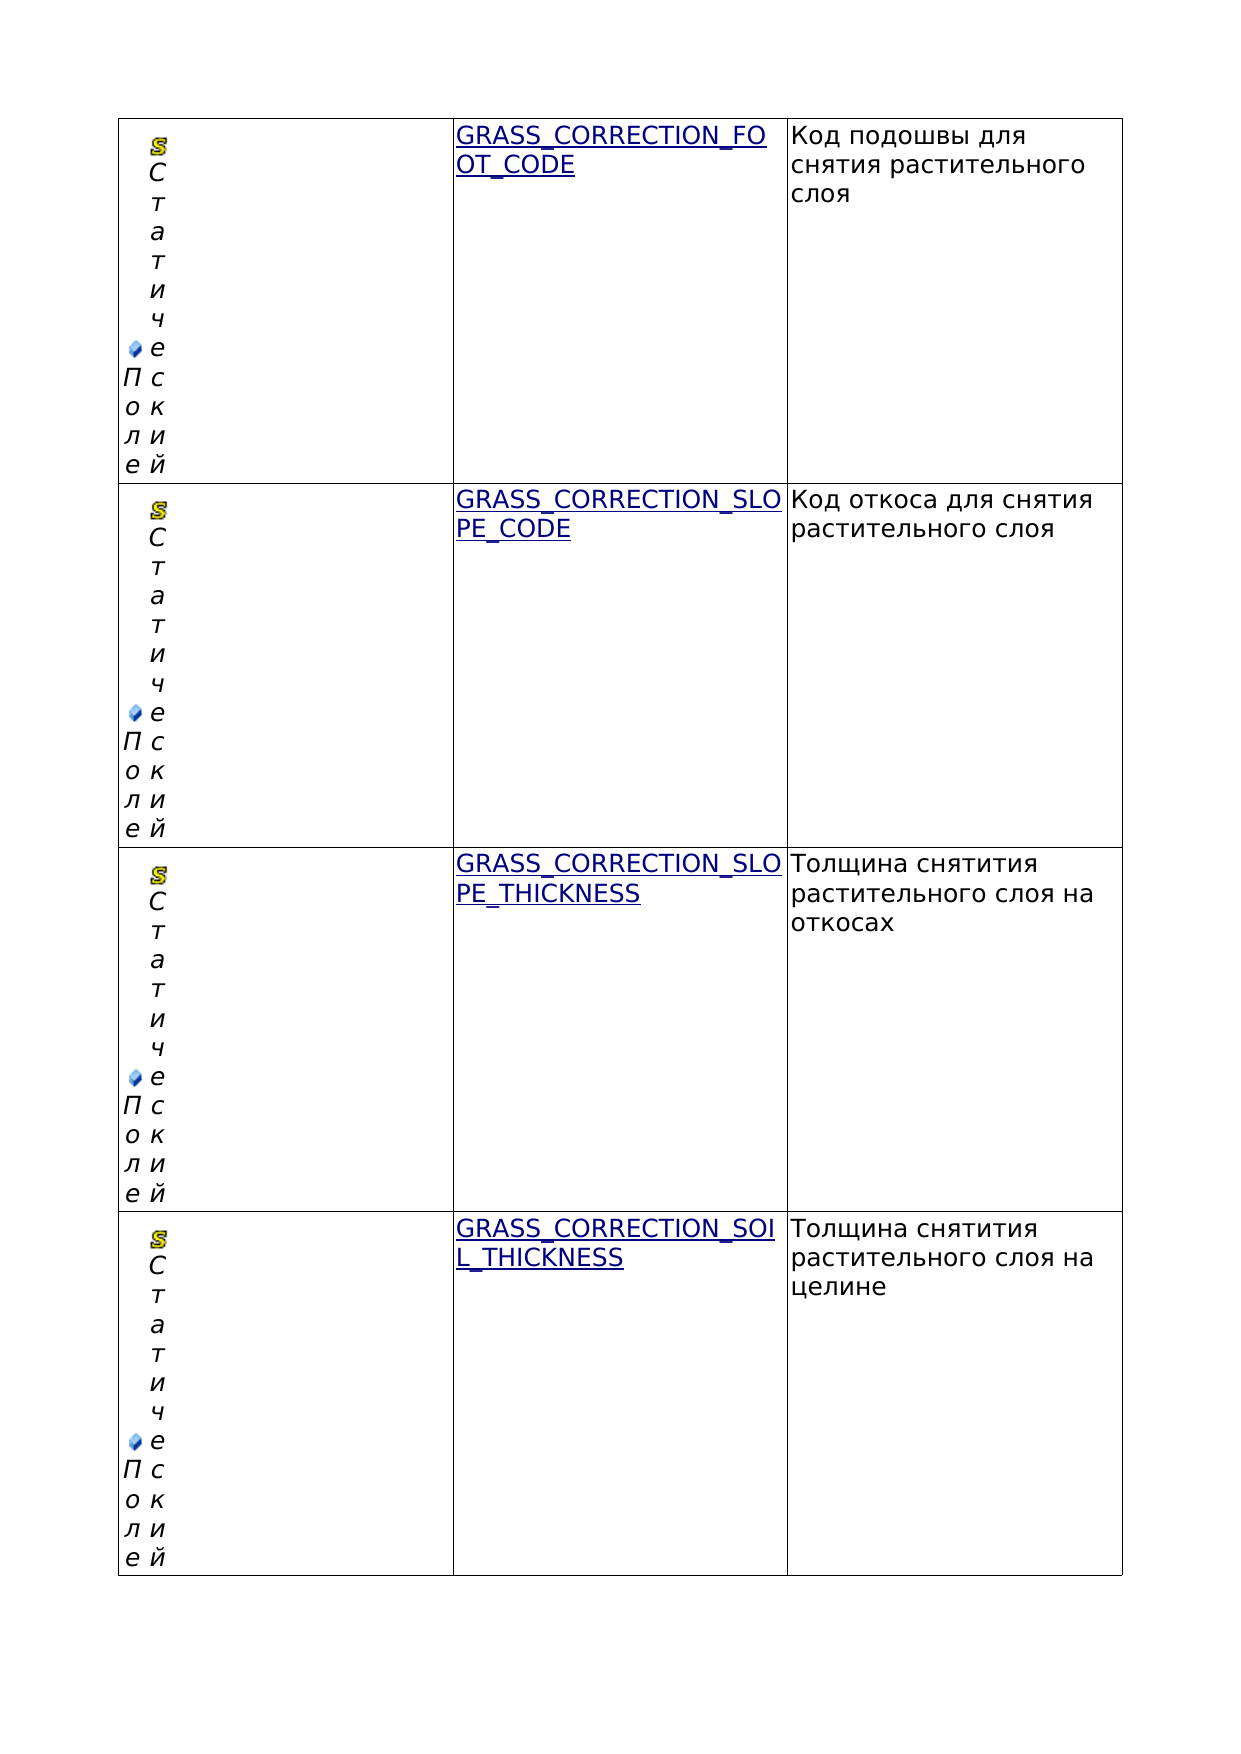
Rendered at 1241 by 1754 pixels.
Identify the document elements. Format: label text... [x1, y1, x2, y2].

table_cell GRASS_CORRECTION_SLOPE_THICKNESS [454, 848, 787, 1211]
picture [121, 337, 146, 363]
table_cell GRASS_CORRECTION_SLOPE_CODE [454, 484, 787, 847]
picture [121, 1066, 146, 1092]
table_cell [119, 484, 453, 847]
table_cell GRASS_CORRECTION_SOIL_THICKNESS [454, 1212, 787, 1575]
table_cell [119, 1212, 453, 1575]
picture [121, 702, 146, 727]
picture [146, 497, 172, 523]
table_cell [119, 848, 453, 1211]
picture [146, 133, 172, 159]
table_cell Код подошвы для снятия растительного слоя [788, 119, 1122, 482]
table_cell Толщина снятития растительного слоя на целине [788, 1212, 1122, 1575]
picture [146, 862, 172, 888]
table_cell Толщина снятития растительного слоя на откосах [788, 848, 1122, 1211]
table_cell [119, 119, 453, 482]
picture [121, 1430, 146, 1456]
picture [146, 1226, 172, 1252]
table_cell GRASS_CORRECTION_FOOT_CODE [454, 119, 787, 482]
table_cell Код откоса для снятия растительного слоя [788, 484, 1122, 847]
